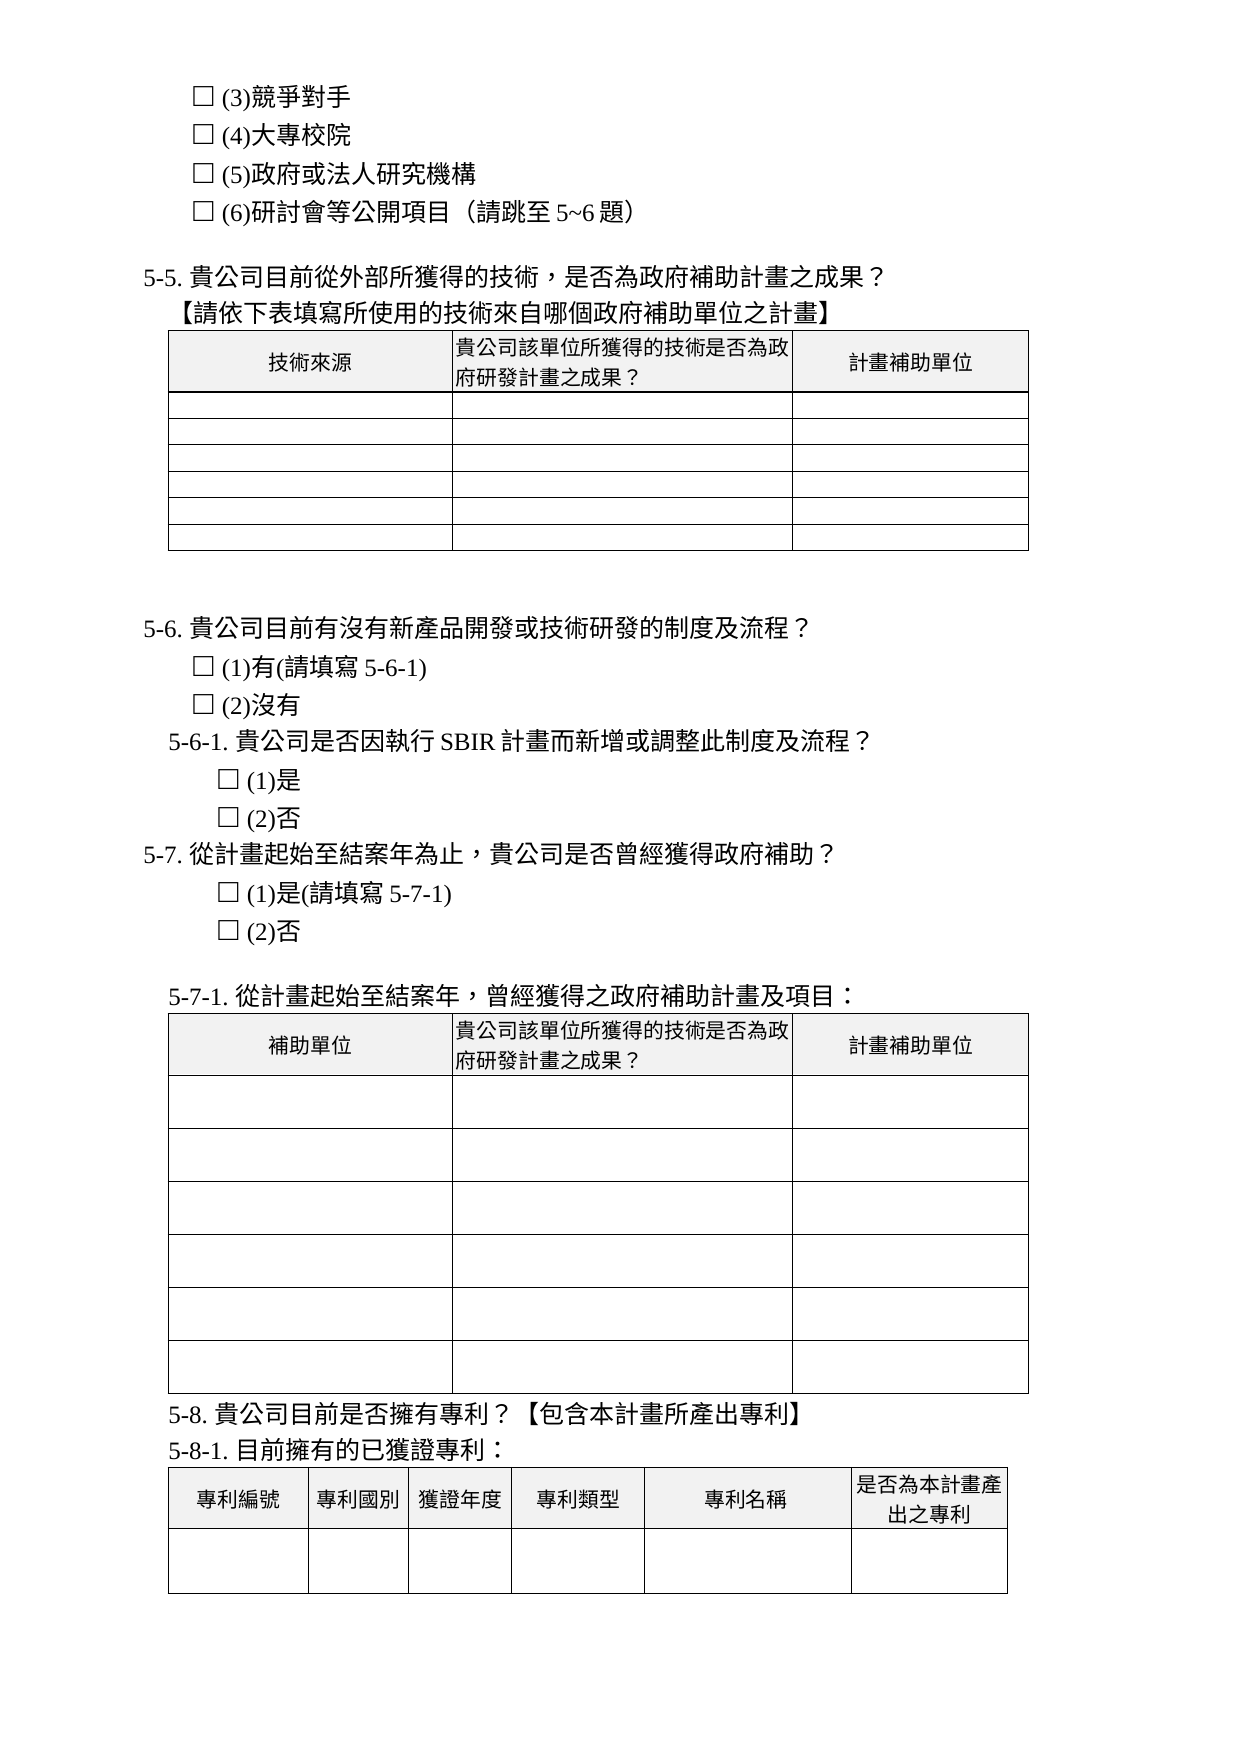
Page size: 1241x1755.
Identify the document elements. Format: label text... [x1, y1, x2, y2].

table_cell [169, 445, 452, 471]
table_cell [169, 1235, 452, 1287]
table_cell [793, 498, 1028, 524]
text □ (1)有(請填寫5-6-1) [193, 645, 1122, 683]
table_cell [453, 1076, 792, 1128]
table_cell [793, 1129, 1028, 1181]
table_cell [793, 1076, 1028, 1128]
table_cell [169, 393, 452, 418]
table_cell [169, 1288, 452, 1340]
table_cell [852, 1529, 1007, 1593]
table_header 專利類型 [512, 1468, 644, 1528]
text 5-5. 貴公司目前從外部所獲得的技術，是否為政府補助計畫之成果？ [143, 257, 1122, 294]
table_cell [793, 393, 1028, 418]
table_header 計畫補助單位 [793, 331, 1028, 391]
table_cell [453, 419, 792, 444]
table_cell [453, 498, 792, 524]
table_cell [793, 1235, 1028, 1287]
text □ (3)競爭對手 [193, 75, 1122, 113]
table_cell [512, 1529, 644, 1593]
text □ (2)沒有 [193, 683, 1122, 722]
table_cell [169, 1341, 452, 1393]
table_cell [453, 472, 792, 497]
table_header 是否為本計畫產出之專利 [852, 1468, 1007, 1528]
table_cell [793, 445, 1028, 471]
table_header 計畫補助單位 [793, 1014, 1028, 1074]
table_cell [169, 1529, 308, 1593]
text 【請依下表填寫所使用的技術來自哪個政府補助單位之計畫】 [143, 294, 1122, 330]
table_header 專利名稱 [645, 1468, 851, 1528]
table_cell [453, 525, 792, 550]
table_cell [453, 1129, 792, 1181]
table_cell [793, 419, 1028, 444]
table_cell [453, 393, 792, 418]
text 5-8. 貴公司目前是否擁有專利？【包含本計畫所產出專利】 [118, 1394, 1122, 1431]
table_cell [793, 1288, 1028, 1340]
table_cell [409, 1529, 511, 1593]
table_cell [453, 1288, 792, 1340]
text □ (6)研討會等公開項目（請跳至5~6題） [193, 190, 1122, 229]
table_header 貴公司該單位所獲得的技術是否為政府研發計畫之成果？ [453, 1014, 792, 1074]
table_cell [645, 1529, 851, 1593]
table_cell [169, 498, 452, 524]
table_cell [453, 1235, 792, 1287]
table_cell [169, 525, 452, 550]
table_cell [453, 445, 792, 471]
text □ (1)是(請填寫5-7-1) [218, 871, 1122, 910]
table_header 補助單位 [169, 1014, 452, 1074]
table_cell [453, 1182, 792, 1234]
text 5-7-1. 從計畫起始至結案年，曾經獲得之政府補助計畫及項目： [168, 977, 1122, 1013]
text □ (2)否 [218, 797, 1122, 835]
table_header 獲證年度 [409, 1468, 511, 1528]
text □ (1)是 [218, 758, 1122, 797]
table_cell [169, 419, 452, 444]
table_header 專利國別 [309, 1468, 408, 1528]
text □ (5)政府或法人研究機構 [193, 152, 1122, 190]
table_cell [793, 472, 1028, 497]
text 5-6. 貴公司目前有沒有新產品開發或技術研發的制度及流程？ [143, 609, 1122, 645]
table_cell [309, 1529, 408, 1593]
table_cell [169, 1182, 452, 1234]
text □ (4)大專校院 [193, 113, 1122, 152]
table_cell [793, 1341, 1028, 1393]
text □ (2)否 [218, 910, 1122, 948]
text 5-8-1. 目前擁有的已獲證專利： [168, 1431, 1122, 1467]
table_header 貴公司該單位所獲得的技術是否為政府研發計畫之成果？ [453, 331, 792, 391]
table_cell [169, 1076, 452, 1128]
table_cell [793, 1182, 1028, 1234]
table_cell [169, 1129, 452, 1181]
table_header 專利編號 [169, 1468, 308, 1528]
table_cell [793, 525, 1028, 550]
table_cell [453, 1341, 792, 1393]
table_header 技術來源 [169, 331, 452, 391]
table_cell [169, 472, 452, 497]
text 5-6-1. 貴公司是否因執行SBIR計畫而新增或調整此制度及流程？ [168, 722, 1122, 758]
text 5-7. 從計畫起始至結案年為止，貴公司是否曾經獲得政府補助？ [143, 835, 1122, 871]
